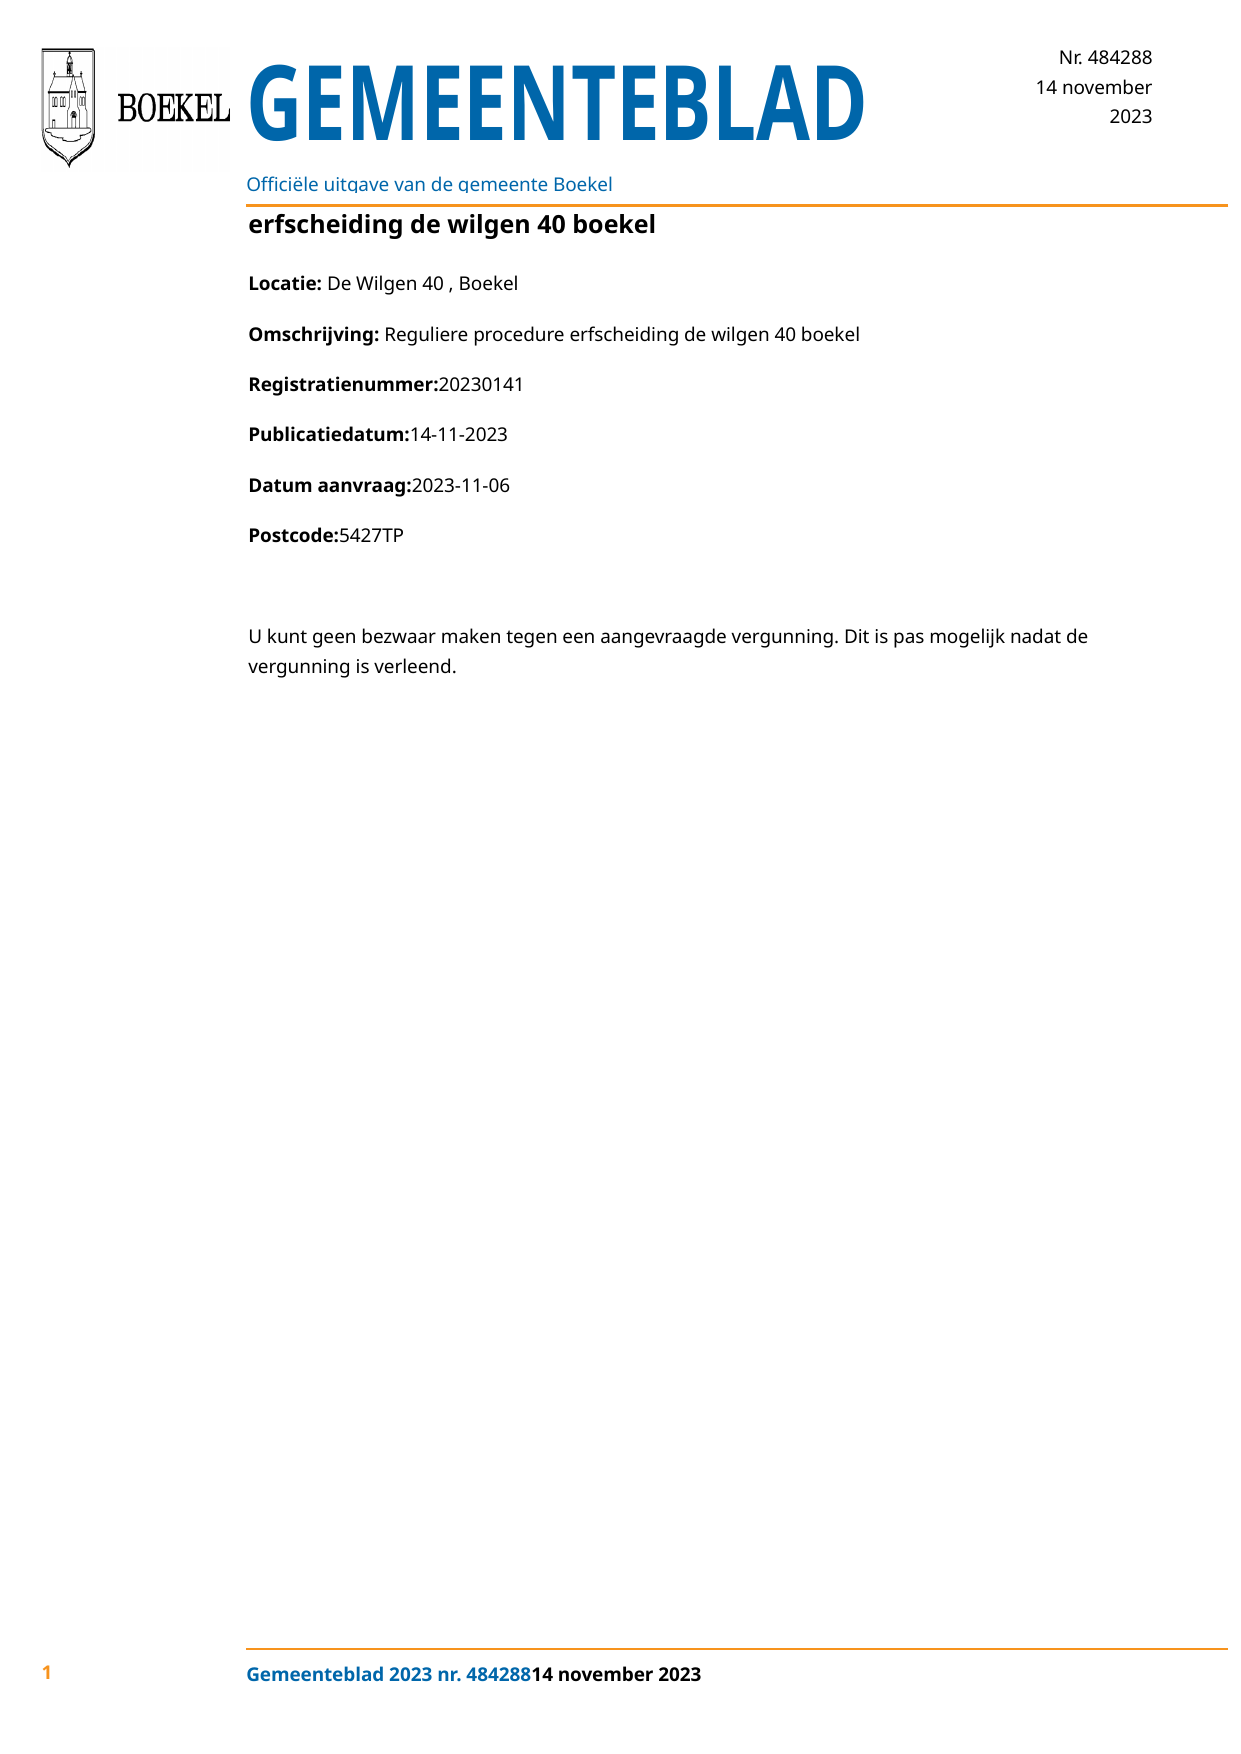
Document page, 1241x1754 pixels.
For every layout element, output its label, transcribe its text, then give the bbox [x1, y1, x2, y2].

text erfscheiding de wilgen 40 boekel [248, 207, 1152, 241]
text Locatie: De Wilgen 40 , Boekel [248, 270, 1152, 296]
text U kunt geen bezwaar maken tegen een aangevraagde vergunning. Dit is pas mogelijk nadat de vergunning is verleend. [248, 623, 1152, 678]
picture [41, 47, 231, 172]
text Publicatiedatum:14-11-2023 [248, 422, 1152, 447]
text Registratienummer:20230141 [248, 371, 1152, 397]
text Omschrijving: Reguliere procedure erfscheiding de wilgen 40 boekel [248, 321, 1152, 346]
text Datum aanvraag:2023-11-06 [248, 472, 1152, 498]
text Postcode:5427TP [248, 522, 1152, 548]
